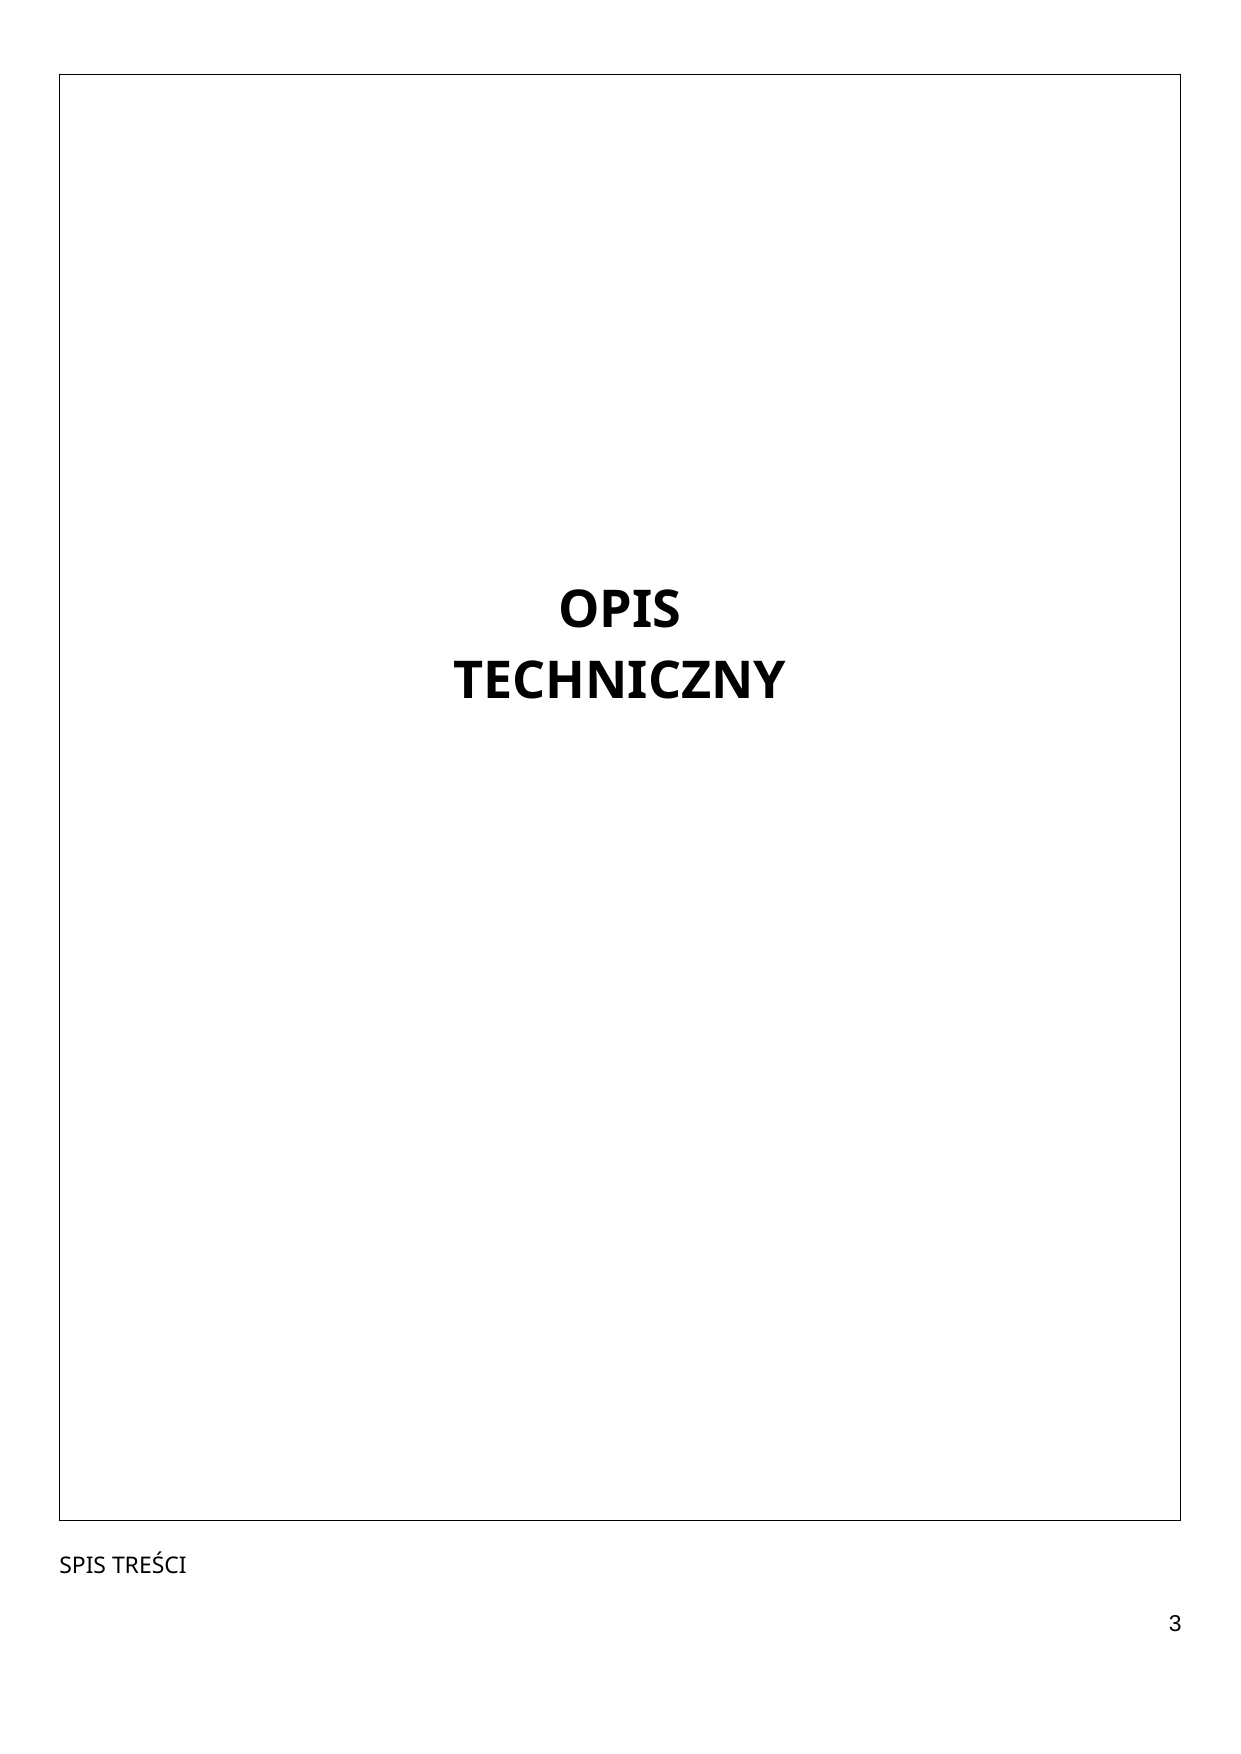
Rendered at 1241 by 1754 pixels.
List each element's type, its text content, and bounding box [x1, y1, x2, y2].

table_header OPIS TECHNICZNY [60, 75, 1180, 1520]
text SPIS TREŚCI [59, 1549, 1181, 1581]
